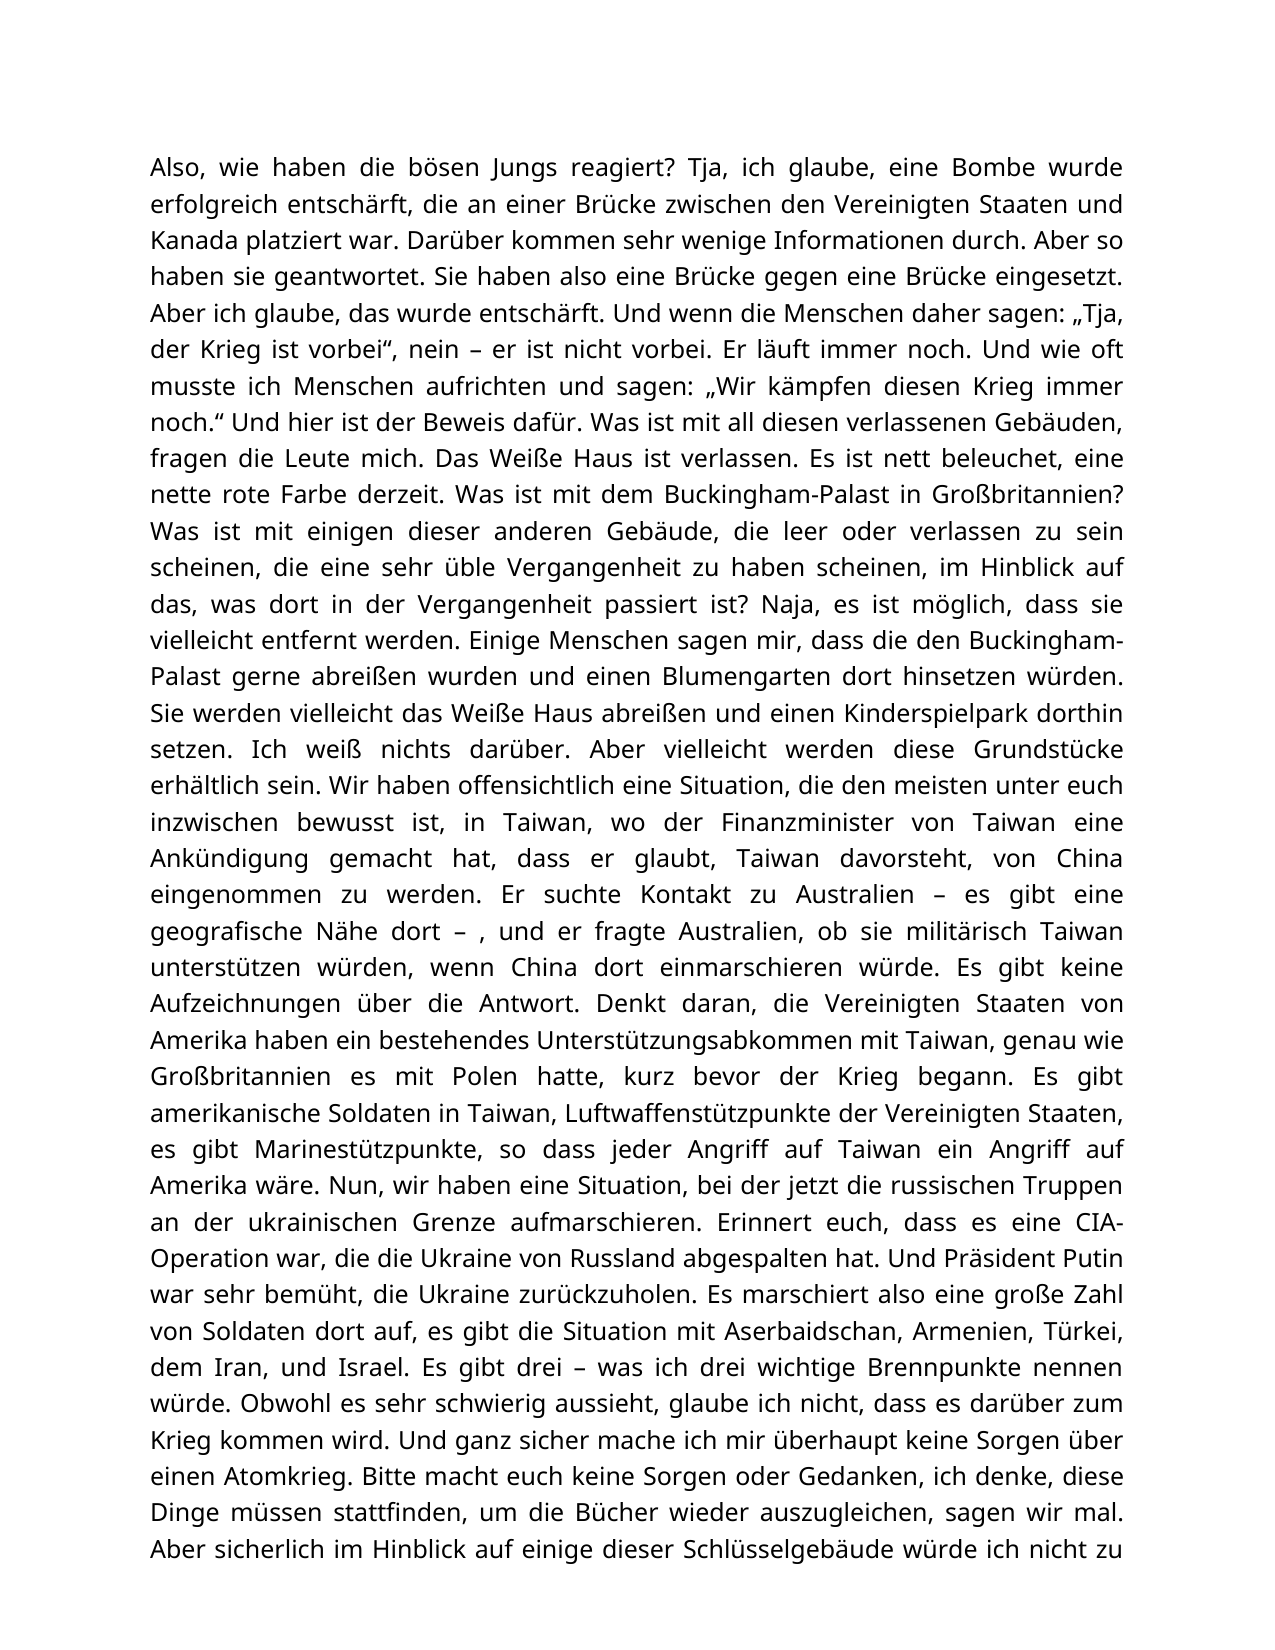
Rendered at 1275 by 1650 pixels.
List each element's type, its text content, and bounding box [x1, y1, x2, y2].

text Also, wie haben die bösen Jungs reagiert? Tja, ich glaube, eine Bombe wurde erfolgreich entschärft, die an einer Brücke zwischen den Vereinigten Staaten und Kanada platziert war. Darüber kommen sehr wenige Informationen durch. Aber so haben sie geantwortet. Sie haben also eine Brücke gegen eine Brücke eingesetzt. Aber ich glaube, das wurde entschärft. Und wenn die Menschen daher sagen: „Tja, der Krieg ist vorbei“, nein – er ist nicht vorbei. Er läuft immer noch. Und wie oft musste ich Menschen aufrichten und sagen: „Wir kämpfen diesen Krieg immer noch.“ Und hier ist der Beweis dafür. Was ist mit all diesen verlassenen Gebäuden, fragen die Leute mich. Das Weiße Haus ist verlassen. Es ist nett beleuchet, eine nette rote Farbe derzeit. Was ist mit dem Buckingham-Palast in Großbritannien? Was ist mit einigen dieser anderen Gebäude, die leer oder verlassen zu sein scheinen, die eine sehr üble Vergangenheit zu haben scheinen, im Hinblick auf das, was dort in der Vergangenheit passiert ist? Naja, es ist möglich, dass sie vielleicht entfernt werden. Einige Menschen sagen mir, dass die den Buckingham-Palast gerne abreißen wurden und einen Blumengarten dort hinsetzen würden. Sie werden vielleicht das Weiße Haus abreißen und einen Kinderspielpark dorthin setzen. Ich weiß nichts darüber. Aber vielleicht werden diese Grundstücke erhältlich sein. Wir haben offensichtlich eine Situation, die den meisten unter euch inzwischen bewusst ist, in Taiwan, wo der Finanzminister von Taiwan eine Ankündigung gemacht hat, dass er glaubt, Taiwan davorsteht, von China eingenommen zu werden. Er suchte Kontakt zu Australien – es gibt eine geografische Nähe dort – , und er fragte Australien, ob sie militärisch Taiwan unterstützen würden, wenn China dort einmarschieren würde. Es gibt keine Aufzeichnungen über die Antwort. Denkt daran, die Vereinigten Staaten von Amerika haben ein bestehendes Unterstützungsabkommen mit Taiwan, genau wie Großbritannien es mit Polen hatte, kurz bevor der Krieg begann. Es gibt amerikanische Soldaten in Taiwan, Luftwaffenstützpunkte der Vereinigten Staaten, es gibt Marinestützpunkte, so dass jeder Angriff auf Taiwan ein Angriff auf Amerika wäre. Nun, wir haben eine Situation, bei der jetzt die russischen Truppen an der ukrainischen Grenze aufmarschieren. Erinnert euch, dass es eine CIA-Operation war, die die Ukraine von Russland abgespalten hat. Und Präsident Putin war sehr bemüht, die Ukraine zurückzuholen. Es marschiert also eine große Zahl von Soldaten dort auf, es gibt die Situation mit Aserbaidschan, Armenien, Türkei, dem Iran, und Israel. Es gibt drei – was ich drei wichtige Brennpunkte nennen würde. Obwohl es sehr schwierig aussieht, glaube ich nicht, dass es darüber zum Krieg kommen wird. Und ganz sicher mache ich mir überhaupt keine Sorgen über einen Atomkrieg. Bitte macht euch keine Sorgen oder Gedanken, ich denke, diese Dinge müssen stattfinden, um die Bücher wieder auszugleichen, sagen wir mal. Aber sicherlich im Hinblick auf einige dieser Schlüsselgebäude würde ich nicht zu [150, 150, 1125, 1566]
